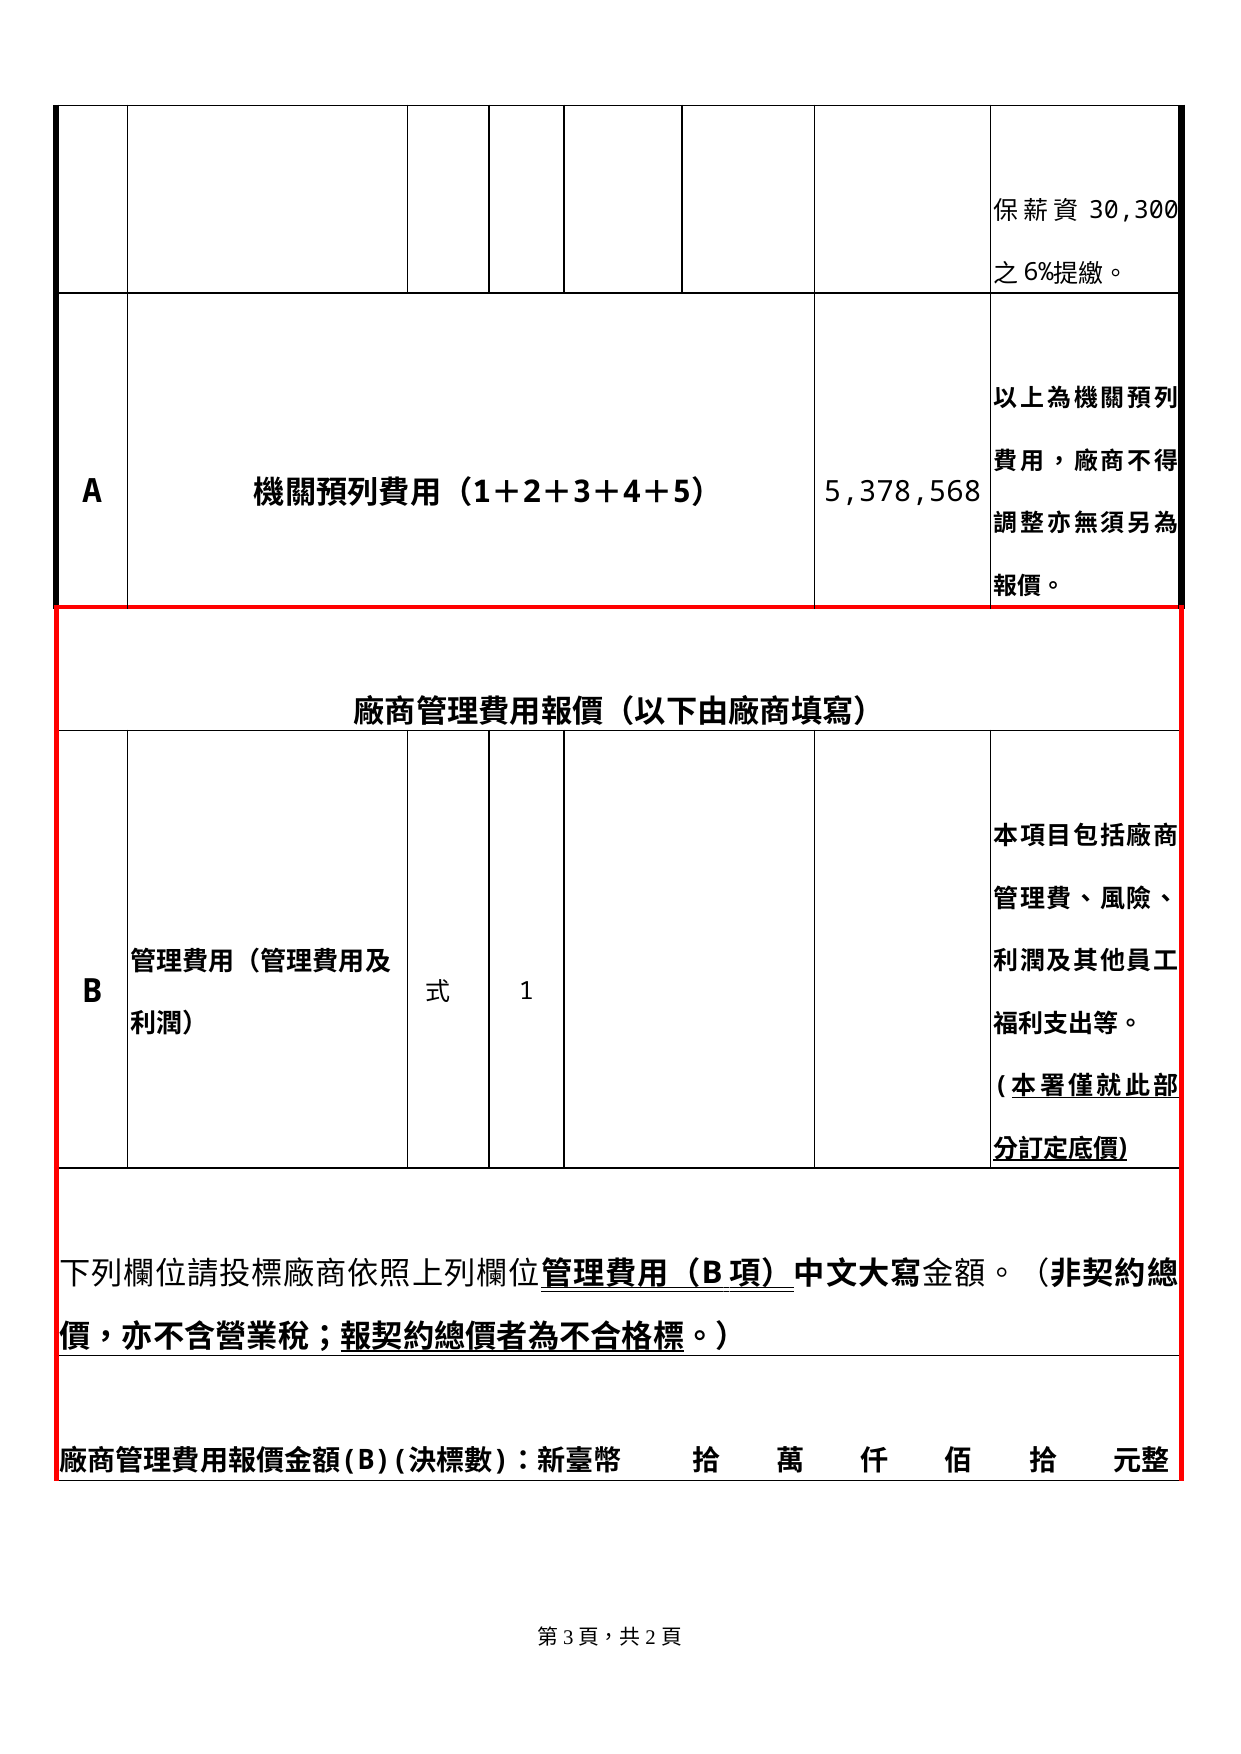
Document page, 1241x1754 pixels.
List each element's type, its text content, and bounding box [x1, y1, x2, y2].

table_cell [59, 106, 127, 292]
table_cell [815, 106, 990, 292]
table_cell [490, 106, 563, 292]
table_cell 保薪資30,300之6%提繳。 [991, 106, 1178, 292]
table_cell 下列欄位請投標廠商依照上列欄位管理費用（B項）中文大寫金額。（非契約總價，亦不含營業稅；報契約總價者為不合格標。） [59, 1169, 1179, 1354]
table_cell 廠商管理費用報價金額(B)(決標數)：新臺幣 拾 萬 仟 佰 拾 元整 [59, 1356, 1179, 1479]
table_cell 1 [490, 731, 563, 1167]
table_cell [815, 731, 990, 1167]
table_cell 本項目包括廠商管理費、風險、利潤及其他員工福利支出等。 (本署僅就此部分訂定底價) [991, 731, 1179, 1167]
table_cell 機關預列費用（1＋2＋3＋4＋5） [128, 294, 814, 604]
table_cell [408, 106, 488, 292]
table_cell 5,378,568 [815, 294, 990, 604]
table_cell 廠商管理費用報價（以下由廠商填寫） [59, 609, 1179, 729]
table_cell [128, 106, 407, 292]
table_cell 管理費用（管理費用及利潤） [128, 731, 407, 1167]
table_cell 式 [408, 731, 488, 1167]
table_cell B [59, 731, 127, 1167]
table_cell [565, 106, 681, 292]
table_cell [683, 106, 814, 292]
table_cell A [59, 294, 127, 604]
table_cell 以上為機關預列費用，廠商不得調整亦無須另為報價。 [991, 294, 1178, 604]
table_cell [565, 731, 814, 1167]
